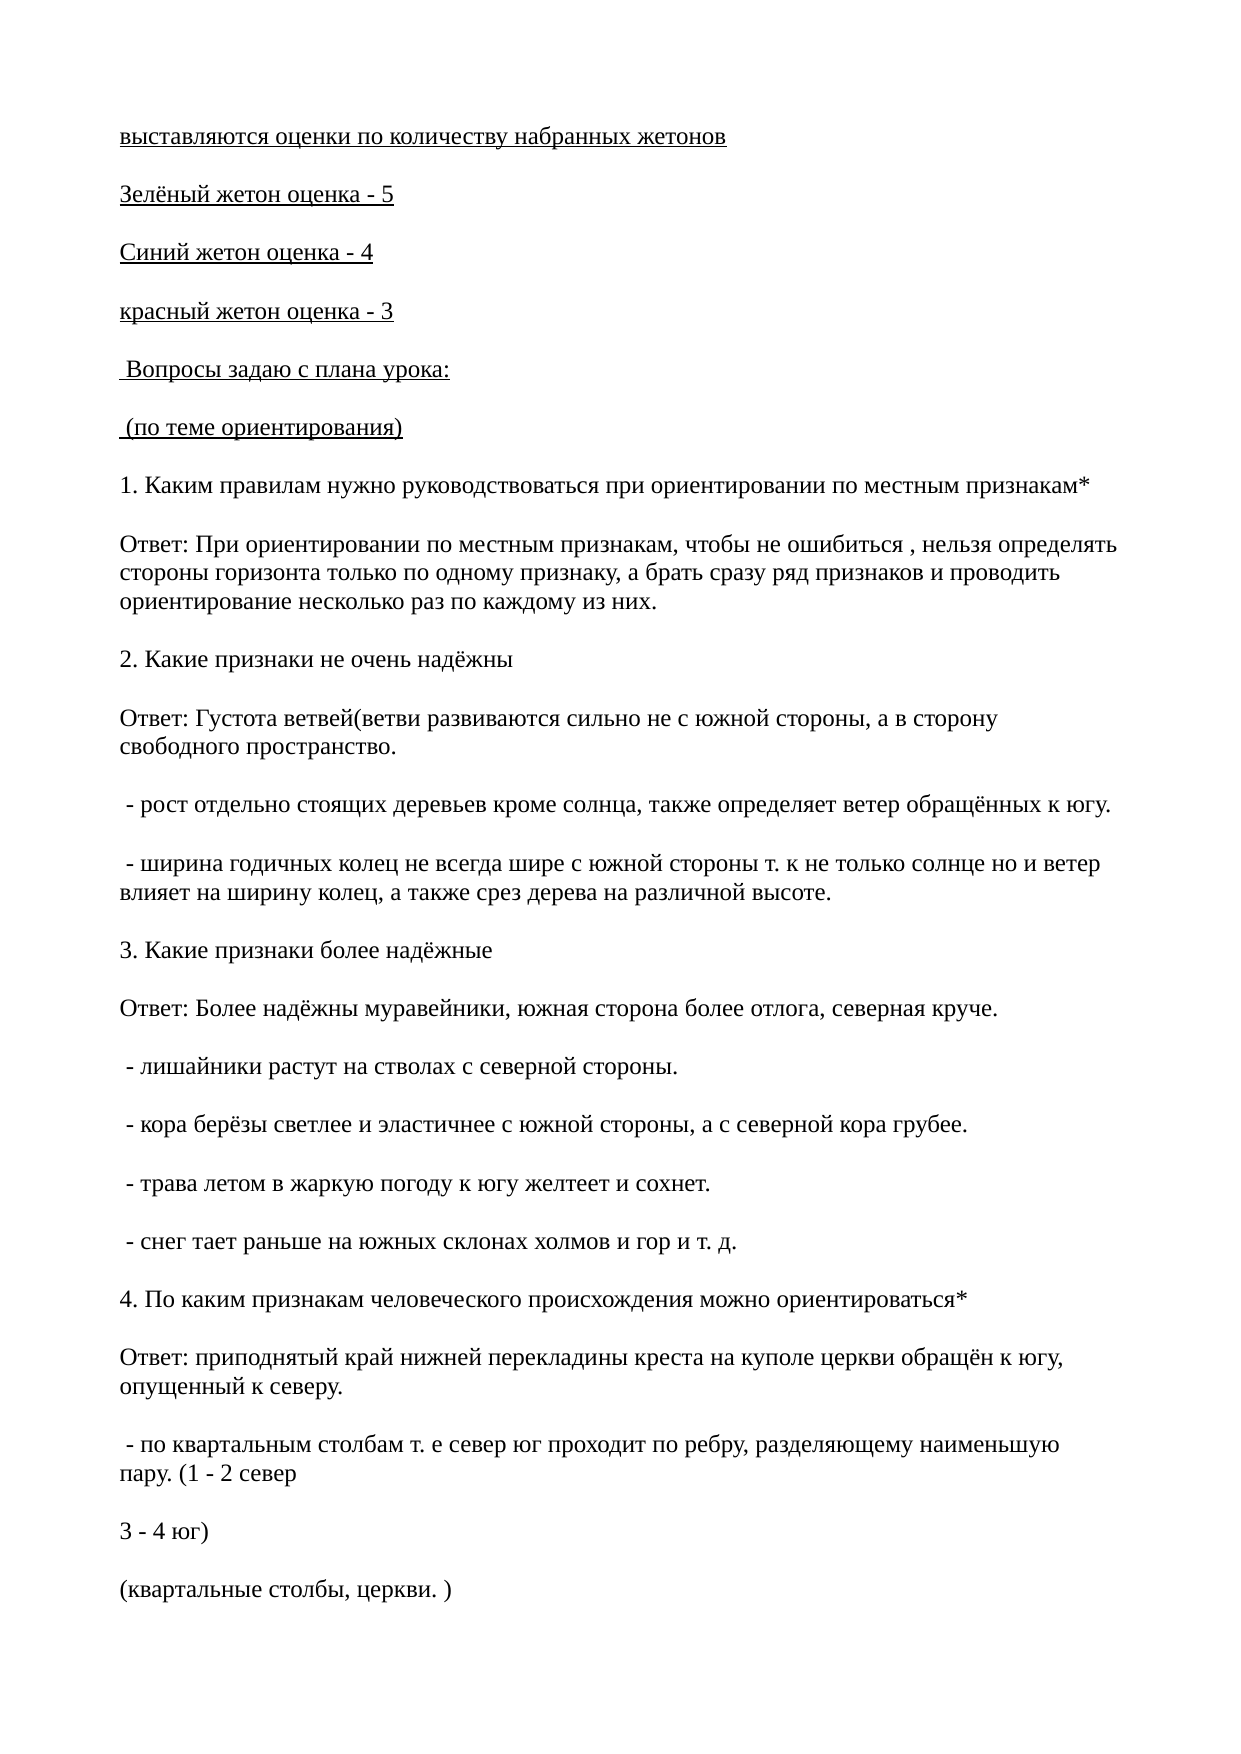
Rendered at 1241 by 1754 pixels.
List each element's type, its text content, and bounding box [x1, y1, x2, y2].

table_header выставляются оценки по количеству набранных жетонов Зелёный жетон оценка - 5 Синий жетон оценка - 4 красный жетон оценка - 3 Вопросы задаю с плана урока: (по теме ориентирования) 1. Каким правилам нужно руководствоваться при ориентировании по местным признакам* Ответ: При ориентировании по местным признакам, чтобы не ошибиться , нельзя определять стороны горизонта только по одному признаку, а брать сразу ряд признаков и проводить ориентирование несколько раз по каждому из них. 2. Какие признаки не очень надёжны Ответ: Густота ветвей(ветви развиваются сильно не с южной стороны, а в сторону свободного пространство. - рост отдельно стоящих деревьев кроме солнца, также определяет ветер обращённых к югу. - ширина годичных колец не всегда шире с южной стороны т. к не только солнце но и ветер влияет на ширину колец, а также срез дерева на различной высоте. 3. Какие признаки более надёжные Ответ: Более надёжны муравейники, южная сторона более отлога, северная круче. - лишайники растут на стволах с северной стороны. - кора берёзы светлее и эластичнее с южной стороны, а с северной кора грубее. - трава летом в жаркую погоду к югу желтеет и сохнет. - снег тает раньше на южных склонах холмов и гор и т. д. 4. По каким признакам человеческого происхождения можно ориентироваться* Ответ: приподнятый край нижней перекладины креста на куполе церкви обращён к югу, опущенный к северу. - по квартальным столбам т. е север юг проходит по ребру, разделяющему наименьшую пару. (1 - 2 север 3 - 4 юг) (квартальные столбы, церкви. ) [116, 118, 1122, 1636]
